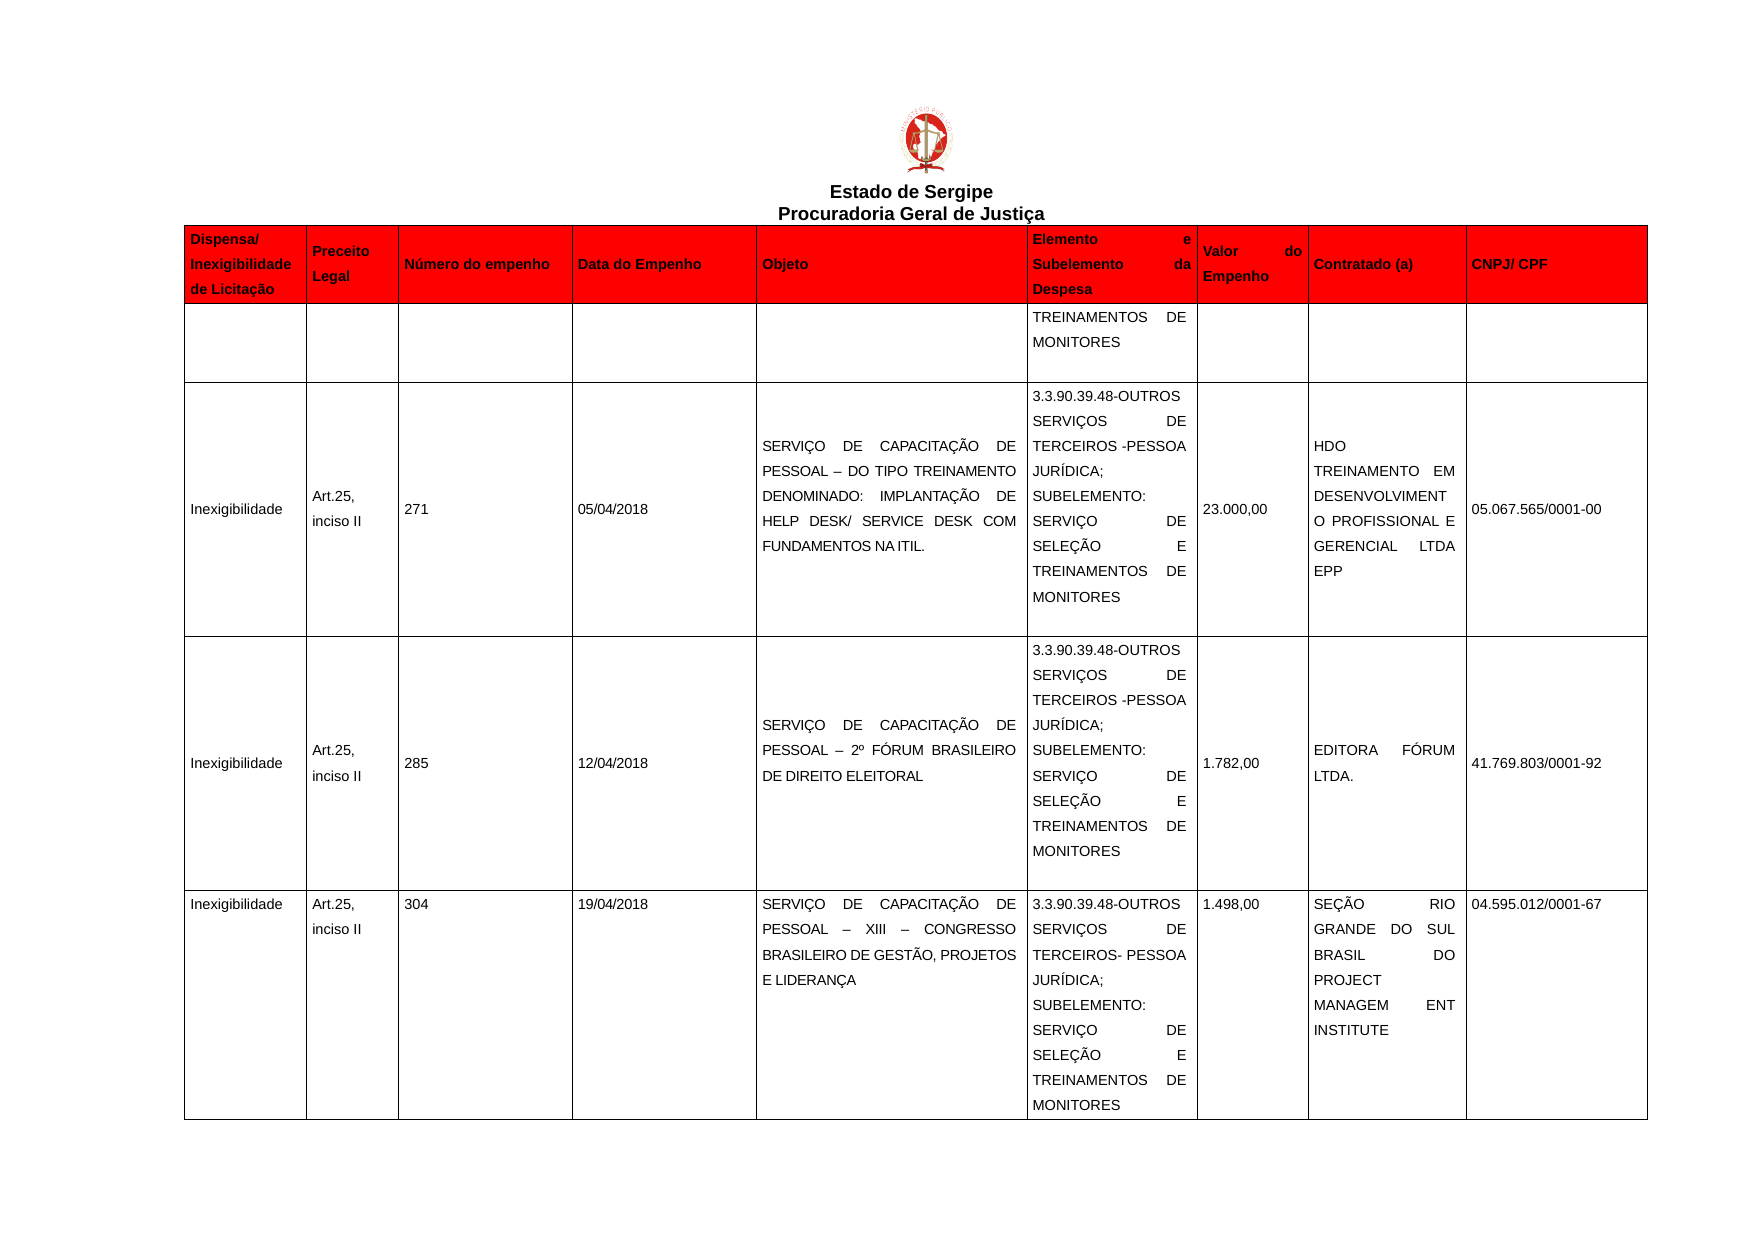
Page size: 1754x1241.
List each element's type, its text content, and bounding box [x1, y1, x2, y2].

table_cell 19/04/2018 [573, 891, 756, 1119]
table_cell [573, 304, 756, 382]
table_cell Inexigibilidade [185, 637, 306, 890]
table_cell [1198, 304, 1308, 382]
table_cell 23.000,00 [1198, 383, 1308, 636]
table_cell 3.3.90.39.48-OUTROS SERVIÇOS DE TERCEIROS- PESSOA JURÍDICA; SUBELEMENTO: SERVIÇO DE SELEÇÃO E TREINAMENTOS DE MONITORES [1028, 891, 1197, 1119]
table_cell 3.3.90.39.48-OUTROS SERVIÇOS DE TERCEIROS -PESSOA JURÍDICA; SUBELEMENTO: SERVIÇO DE SELEÇÃO E TREINAMENTOS DE MONITORES [1028, 637, 1197, 890]
table_header Elemento e Subelemento da Despesa [1028, 226, 1197, 303]
table_cell SERVIÇO DE CAPACITAÇÃO DE PESSOAL – XIII – CONGRESSO BRASILEIRO DE GESTÃO, PROJETOS E LIDERANÇA [757, 891, 1027, 1119]
table_cell HDO TREINAMENTO EM DESENVOLVIMENTO PROFISSIONAL E GERENCIAL LTDA EPP [1309, 383, 1466, 636]
table_cell EDITORA FÓRUM LTDA. [1309, 637, 1466, 890]
table_cell 41.769.803/0001-92 [1467, 637, 1647, 890]
table_cell [757, 304, 1027, 382]
table_cell Art.25, inciso II [307, 383, 398, 636]
table_cell 05/04/2018 [573, 383, 756, 636]
table_cell 271 [399, 383, 572, 636]
table_header Dispensa/Inexigibilidade de Licitação [185, 226, 306, 303]
table_cell 285 [399, 637, 572, 890]
table_cell 304 [399, 891, 572, 1119]
table_cell SERVIÇO DE CAPACITAÇÃO DE PESSOAL – DO TIPO TREINAMENTO DENOMINADO: IMPLANTAÇÃO DE HELP DESK/ SERVICE DESK COM FUNDAMENTOS NA ITIL. [757, 383, 1027, 636]
table_cell TREINAMENTOS DE MONITORES [1028, 304, 1197, 382]
table_header Data do Empenho [573, 226, 756, 303]
table_header Preceito Legal [307, 226, 398, 303]
table_header Valor do Empenho [1198, 226, 1308, 303]
table_cell [307, 304, 398, 382]
table_cell 05.067.565/0001-00 [1467, 383, 1647, 636]
table_cell [399, 304, 572, 382]
table_cell [1309, 304, 1466, 382]
table_header Contratado (a) [1309, 226, 1466, 303]
table_cell [185, 304, 306, 382]
table_header CNPJ/ CPF [1467, 226, 1647, 303]
table_cell SEÇÃO RIO GRANDE DO SUL BRASIL DO PROJECT MANAGEM ENT INSTITUTE [1309, 891, 1466, 1119]
table_cell Art.25, inciso II [307, 637, 398, 890]
table_cell [1467, 304, 1647, 382]
table_cell 12/04/2018 [573, 637, 756, 890]
table_cell 1.782,00 [1198, 637, 1308, 890]
table_cell 1.498,00 [1198, 891, 1308, 1119]
table_header Objeto [757, 226, 1027, 303]
table_cell Art.25, inciso II [307, 891, 398, 1119]
table_cell 3.3.90.39.48-OUTROS SERVIÇOS DE TERCEIROS -PESSOA JURÍDICA; SUBELEMENTO: SERVIÇO DE SELEÇÃO E TREINAMENTOS DE MONITORES [1028, 383, 1197, 636]
table_cell 04.595.012/0001-67 [1467, 891, 1647, 1119]
table_cell SERVIÇO DE CAPACITAÇÃO DE PESSOAL – 2º FÓRUM BRASILEIRO DE DIREITO ELEITORAL [757, 637, 1027, 890]
table_header Número do empenho [399, 226, 572, 303]
table_cell Inexigibilidade [185, 891, 306, 1119]
table_cell Inexigibilidade [185, 383, 306, 636]
